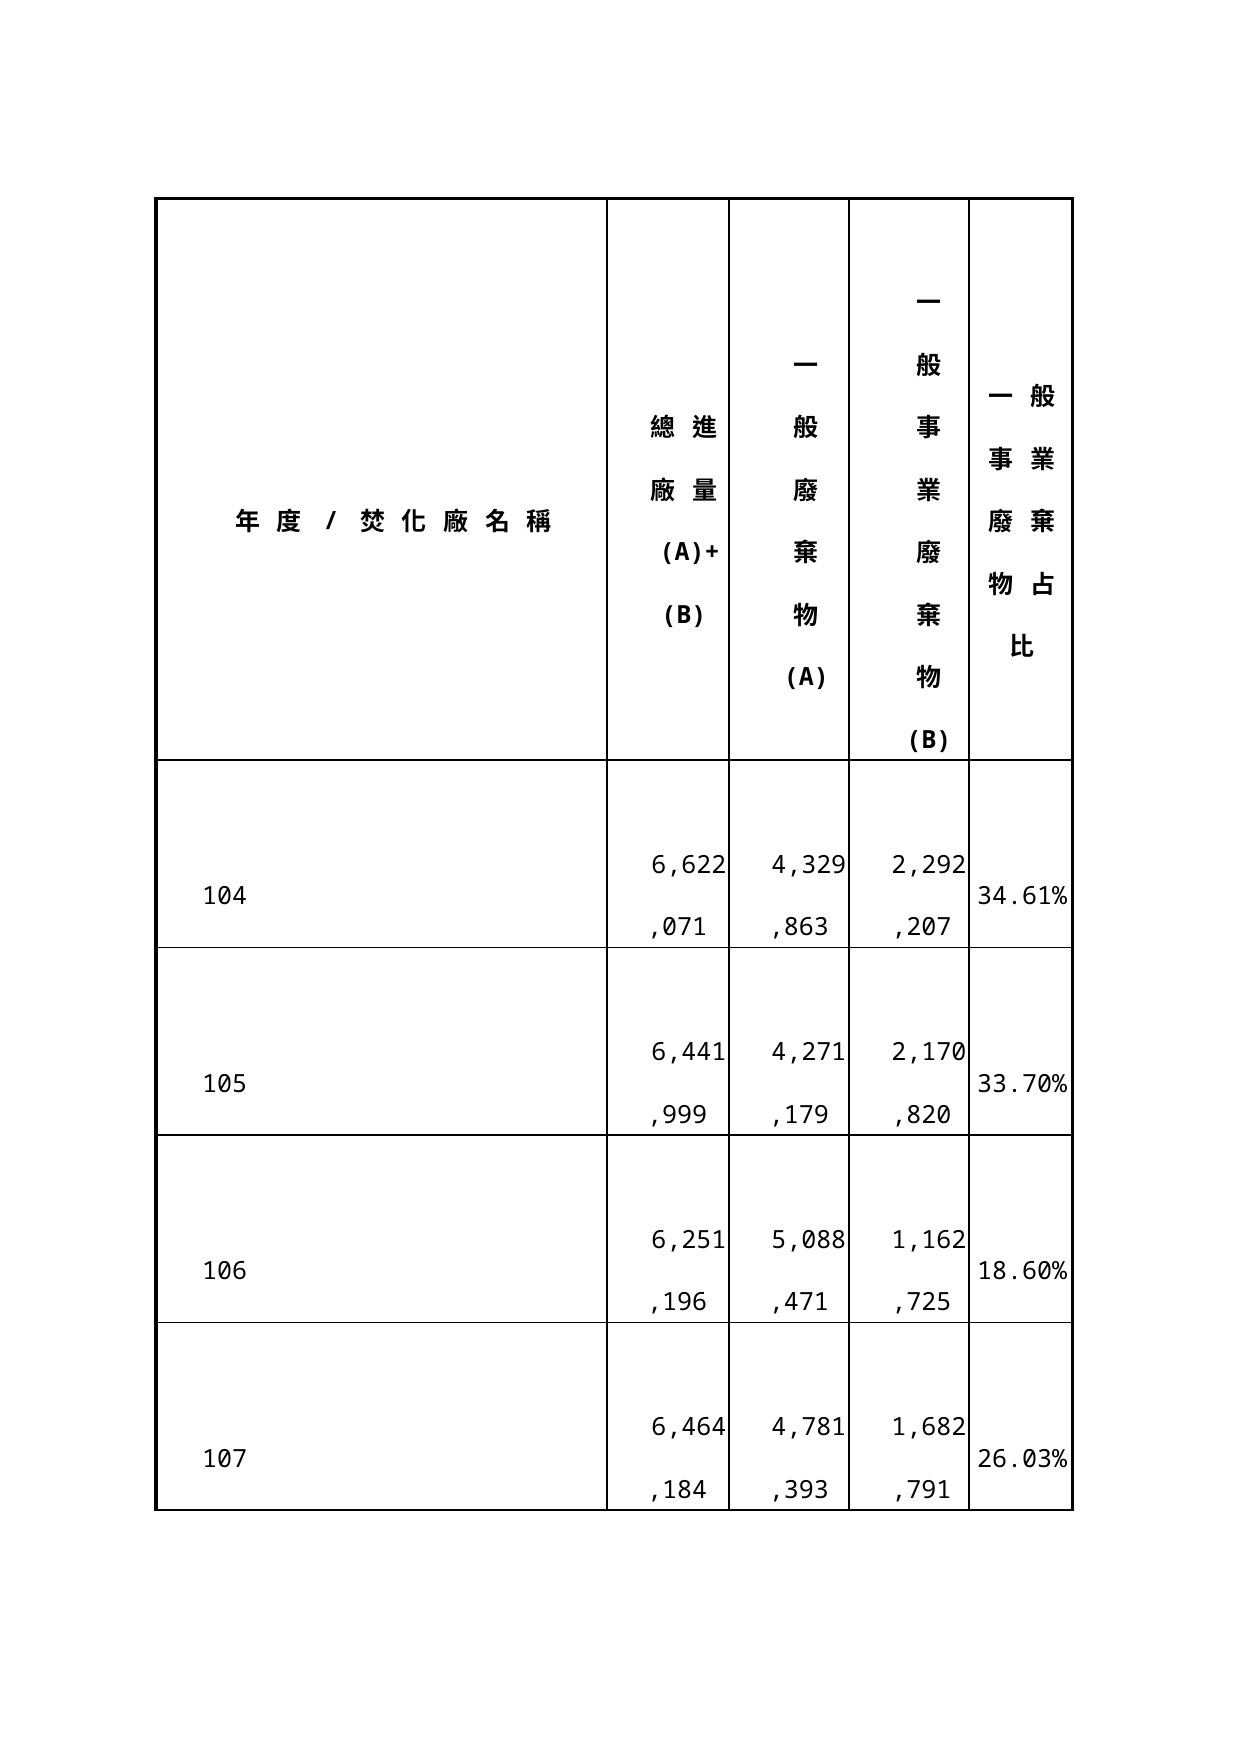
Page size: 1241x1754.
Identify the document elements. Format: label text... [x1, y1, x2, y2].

table_cell 107 [158, 1323, 606, 1509]
table_cell 1,682,791 [850, 1323, 968, 1509]
table_cell 6,622,071 [608, 761, 728, 947]
table_header 總進廠量(A)+(B) [608, 200, 728, 759]
table_cell 2,292,207 [850, 761, 968, 947]
table_cell 34.61% [970, 761, 1071, 947]
table_cell 104 [158, 761, 606, 947]
table_cell 6,441,999 [608, 948, 728, 1134]
table_cell 26.03% [970, 1323, 1071, 1509]
table_cell 4,329,863 [730, 761, 848, 947]
table_cell 5,088,471 [730, 1136, 848, 1322]
table_cell 6,464,184 [608, 1323, 728, 1509]
table_header 一般事業廢棄物占比 [970, 200, 1071, 759]
table_cell 105 [158, 948, 606, 1134]
table_cell 4,781,393 [730, 1323, 848, 1509]
table_cell 2,170,820 [850, 948, 968, 1134]
table_cell 6,251,196 [608, 1136, 728, 1322]
table_cell 4,271,179 [730, 948, 848, 1134]
table_header 年度/焚化廠名稱 [158, 200, 606, 759]
table_cell 18.60% [970, 1136, 1071, 1322]
table_cell 1,162,725 [850, 1136, 968, 1322]
table_header 一般廢棄物(A) [730, 200, 848, 759]
table_header 一般事業廢棄物(B) [850, 200, 968, 759]
table_cell 106 [158, 1136, 606, 1322]
table_cell 33.70% [970, 948, 1071, 1134]
